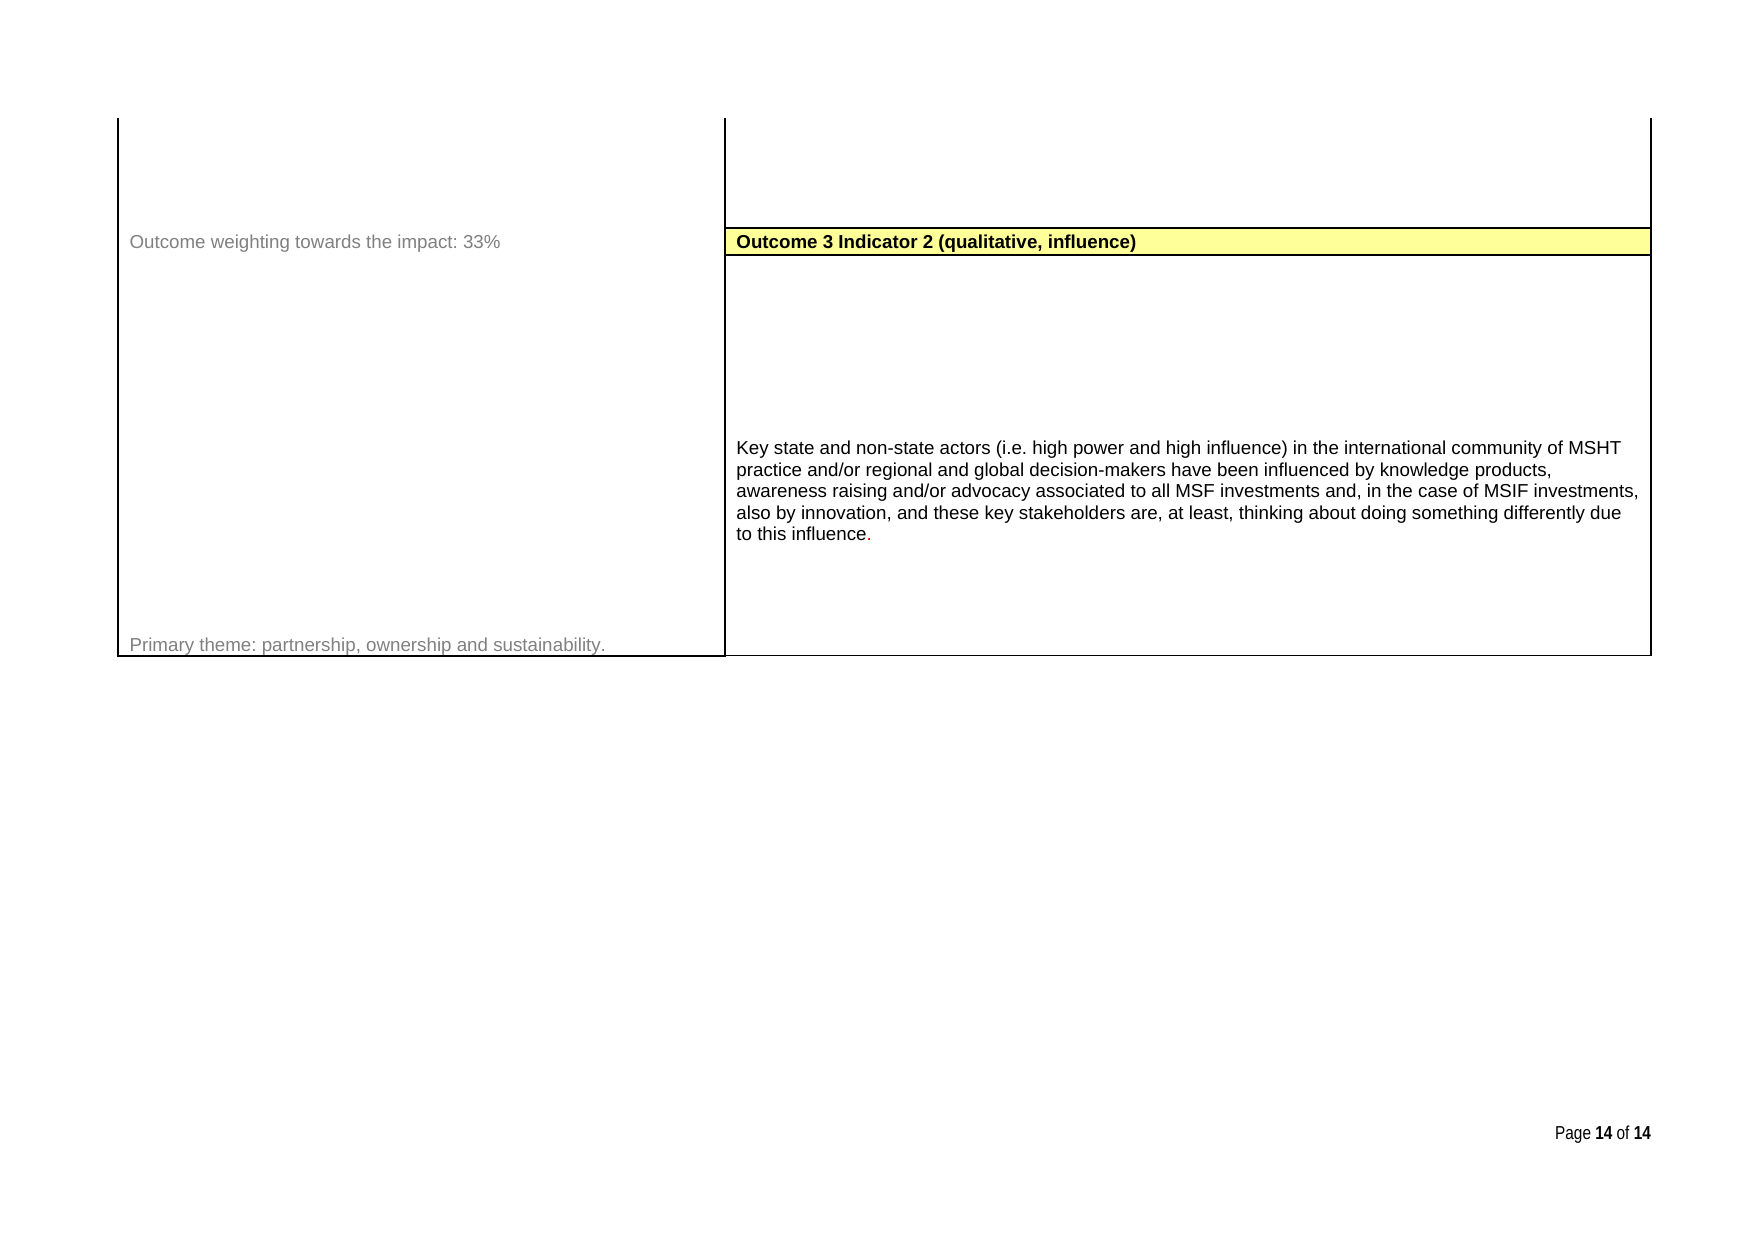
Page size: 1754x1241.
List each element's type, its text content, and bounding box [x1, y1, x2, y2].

table_cell [119, 572, 724, 599]
table_cell [726, 145, 1650, 172]
table_cell [726, 599, 1650, 655]
table_cell Outcome weighting towards the impact: 33% [119, 227, 724, 254]
table_cell [726, 172, 1650, 227]
table_cell [119, 545, 724, 572]
table_cell [119, 118, 724, 145]
table_cell Key state and non-state actors (i.e. high power and high influence) in the international community of MSHT practice and/or regional and global decision-makers have been influenced by knowledge products, awareness raising and/or advocacy associated to all MSF investments and, in the case of MSIF investments, also by innovation, and these key stakeholders are, at least, thinking about doing something differently due to this influence. [726, 256, 1650, 545]
table_cell [119, 254, 724, 545]
table_cell [119, 145, 724, 172]
table_cell [119, 172, 724, 227]
table_cell Outcome 3 Indicator 2 (qualitative, influence) [726, 229, 1650, 254]
table_cell [726, 572, 1650, 599]
table_cell [726, 545, 1650, 572]
table_cell [726, 118, 1650, 145]
table_cell Primary theme: partnership, ownership and sustainability. [119, 599, 724, 655]
